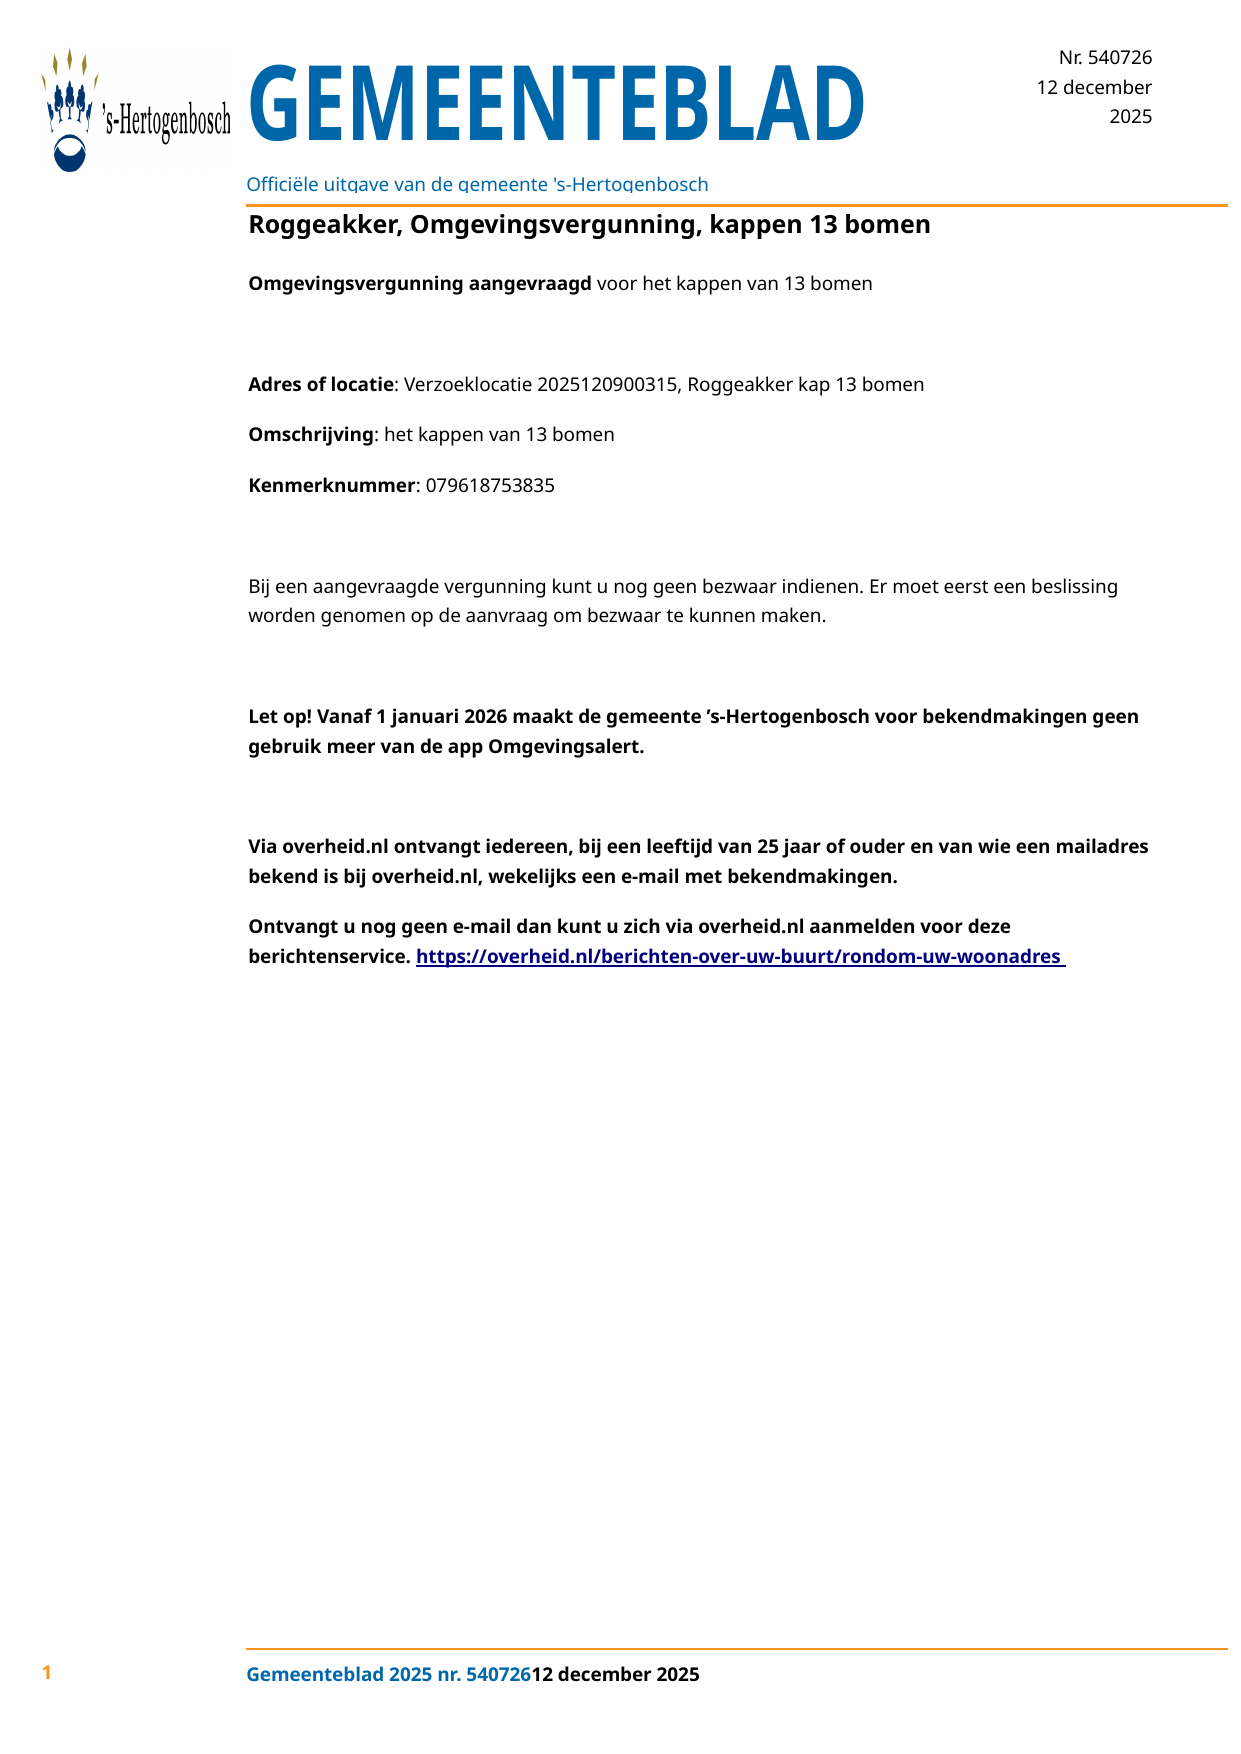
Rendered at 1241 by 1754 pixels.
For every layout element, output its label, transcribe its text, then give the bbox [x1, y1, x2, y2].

picture [41, 47, 231, 172]
text Bij een aangevraagde vergunning kunt u nog geen bezwaar indienen. Er moet eerst een beslissing worden genomen op de aanvraag om bezwaar te kunnen maken. [248, 573, 1152, 628]
text Adres of locatie: Verzoeklocatie 2025120900315, Roggeakker kap 13 bomen [248, 371, 1152, 397]
text Via overheid.nl ontvangt iedereen, bij een leeftijd van 25 jaar of ouder en van wie een mailadres bekend is bij overheid.nl, wekelijks een e-mail met bekendmakingen. [248, 834, 1152, 889]
text Let op! Vanaf 1 januari 2026 maakt de gemeente ’s-Hertogenbosch voor bekendmakingen geen gebruik meer van de app Omgevingsalert. [248, 703, 1152, 758]
text Kenmerknummer: 079618753835 [248, 472, 1152, 498]
text Ontvangt u nog geen e-mail dan kunt u zich via overheid.nl aanmelden voor deze berichtenservice. https://overheid.nl/berichten-over-uw-buurt/rondom-uw-woonadres [248, 914, 1152, 969]
text Roggeakker, Omgevingsvergunning, kappen 13 bomen [248, 207, 1152, 241]
text Omgevingsvergunning aangevraagd voor het kappen van 13 bomen [248, 270, 1152, 296]
text Omschrijving: het kappen van 13 bomen [248, 422, 1152, 447]
